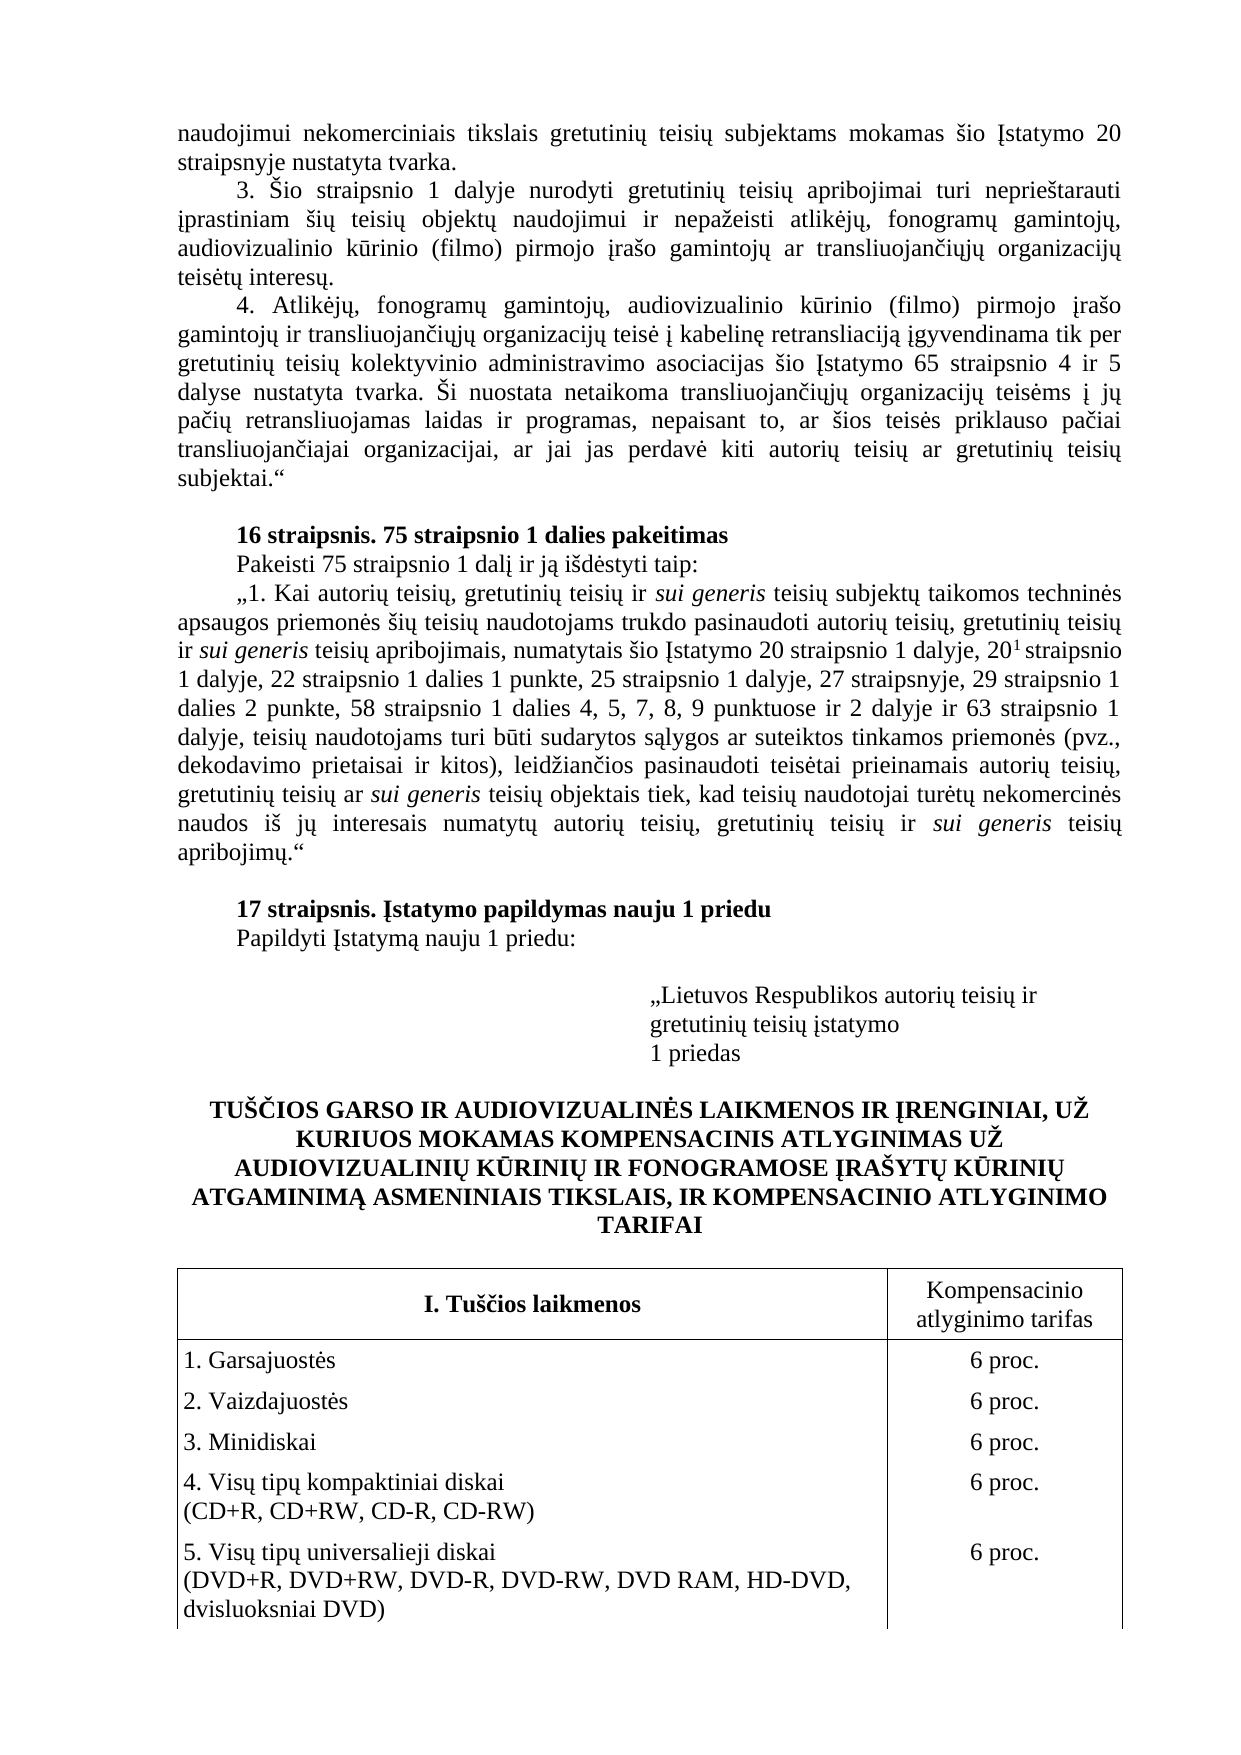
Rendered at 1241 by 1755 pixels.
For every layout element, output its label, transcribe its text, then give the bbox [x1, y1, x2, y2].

table_cell 2. Vaizdajuostės [178, 1380, 887, 1421]
text „Lietuvos Respublikos autorių teisių ir gretutinių teisių įstatymo [649, 981, 1122, 1038]
table_cell 3. Minidiskai [178, 1421, 887, 1461]
table_cell 6 proc. [888, 1340, 1122, 1380]
table_header I. Tuščios laikmenos [178, 1269, 887, 1338]
text TUŠČIOS GARSO IR AUDIOVIZUALINĖS LAIKMENOS IR ĮRENGINIAI, UŽ KURIUOS MOKAMAS KOMPENSACINIS ATLYGINIMAS UŽ AUDIOVIZUALINIŲ KŪRINIŲ IR FONOGRAMOSE ĮRAŠYTŲ KŪRINIŲ ATGAMINIMĄ ASMENINIAIS TIKSLAIS, IR KOMPENSACINIO ATLYGINIMO TARIFAI [177, 1096, 1122, 1239]
text 4. Atlikėjų, fonogramų gamintojų, audiovizualinio kūrinio (filmo) pirmojo įrašo gamintojų ir transliuojančiųjų organizacijų teisė į kabelinę retransliaciją įgyvendinama tik per gretutinių teisių kolektyvinio administravimo asociacijas šio Įstatymo 65 straipsnio 4 ir 5 dalyse nustatyta tvarka. Ši nuostata netaikoma transliuojančiųjų organizacijų teisėms į jų pačių retransliuojamas laidas ir programas, nepaisant to, ar šios teisės priklauso pačiai transliuojančiajai organizacijai, ar jai jas perdavė kiti autorių teisių ar gretutinių teisių subjektai.“ [177, 291, 1122, 492]
table_cell 1. Garsajuostės [178, 1340, 887, 1380]
text 16 straipsnis. 75 straipsnio 1 dalies pakeitimas [177, 521, 1122, 549]
table_cell 4. Visų tipų kompaktiniai diskai (CD+R, CD+RW, CD-R, CD-RW) [178, 1461, 887, 1531]
text Papildyti Įstatymą nauju 1 priedu: [177, 923, 1122, 952]
text Pakeisti 75 straipsnio 1 dalį ir ją išdėstyti taip: [177, 549, 1122, 578]
text „1. Kai autorių teisių, gretutinių teisių ir sui generis teisių subjektų taikomos techninės apsaugos priemonės šių teisių naudotojams trukdo pasinaudoti autorių teisių, gretutinių teisių ir sui generis teisių apribojimais, numatytais šio Įstatymo 20 straipsnio 1 dalyje, 201 straipsnio 1 dalyje, 22 straipsnio 1 dalies 1 punkte, 25 straipsnio 1 dalyje, 27 straipsnyje, 29 straipsnio 1 dalies 2 punkte, 58 straipsnio 1 dalies 4, 5, 7, 8, 9 punktuose ir 2 dalyje ir 63 straipsnio 1 dalyje, teisių naudotojams turi būti sudarytos sąlygos ar suteiktos tinkamos priemonės (pvz., dekodavimo prietaisai ir kitos), leidžiančios pasinaudoti teisėtai prieinamais autorių teisių, gretutinių teisių ar sui generis teisių objektais tiek, kad teisių naudotojai turėtų nekomercinės naudos iš jų interesais numatytų autorių teisių, gretutinių teisių ir sui generis teisių apribojimų.“ [177, 578, 1122, 866]
table_cell 6 proc. [888, 1380, 1122, 1421]
table_cell 6 proc. [888, 1461, 1122, 1531]
text naudojimui nekomerciniais tikslais gretutinių teisių subjektams mokamas šio Įstatymo 20 straipsnyje nustatyta tvarka. [177, 118, 1122, 176]
text 1 priedas [649, 1038, 1122, 1067]
table_cell 6 proc. [888, 1531, 1122, 1629]
table_cell 6 proc. [888, 1421, 1122, 1461]
table_cell 5. Visų tipų universalieji diskai (DVD+R, DVD+RW, DVD-R, DVD-RW, DVD RAM, HD-DVD, dvisluoksniai DVD) [178, 1531, 887, 1629]
table_header Kompensacinio atlyginimo tarifas [888, 1269, 1122, 1338]
text 17 straipsnis. Įstatymo papildymas nauju 1 priedu [177, 894, 1122, 923]
text 3. Šio straipsnio 1 dalyje nurodyti gretutinių teisių apribojimai turi neprieštarauti įprastiniam šių teisių objektų naudojimui ir nepažeisti atlikėjų, fonogramų gamintojų, audiovizualinio kūrinio (filmo) pirmojo įrašo gamintojų ar transliuojančiųjų organizacijų teisėtų interesų. [177, 176, 1122, 291]
